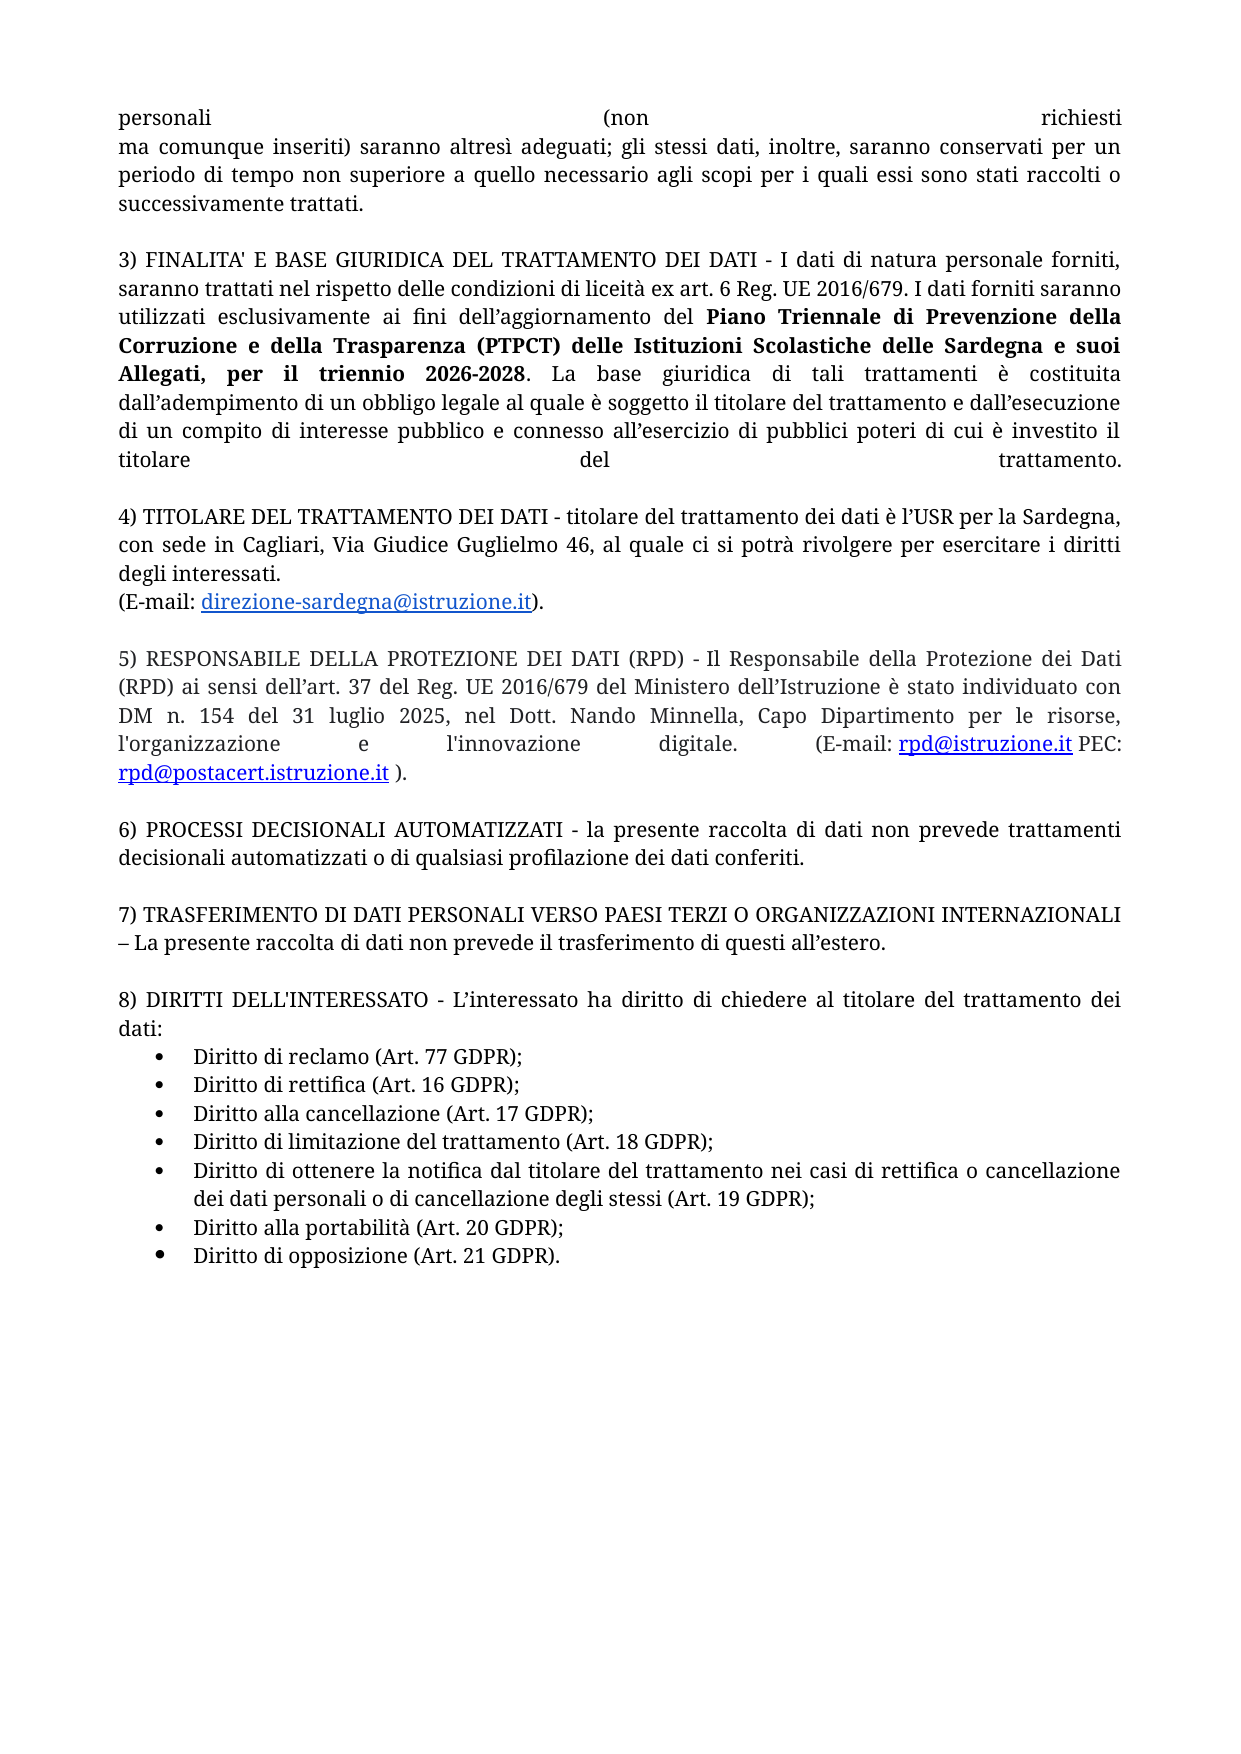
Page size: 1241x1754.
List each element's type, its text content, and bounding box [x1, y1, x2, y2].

list Diritto di rettifica (Art. 16 GDPR); [156, 1071, 1122, 1099]
text 5) RESPONSABILE DELLA PROTEZIONE DEI DATI (RPD) - Il Responsabile della Protezione dei Dati (RPD) ai sensi dell’art. 37 del Reg. UE 2016/679 del Ministero dell’Istruzione è stato individuato con DM n. 154 del 31 luglio 2025, nel Dott. Nando Minnella, Capo Dipartimento per le risorse, l'organizzazione e l'innovazione digitale. (E-mail: rpd@istruzione.it PEC: rpd@postacert.istruzione.it ). 6) PROCESSI DECISIONALI AUTOMATIZZATI - la presente raccolta di dati non prevede trattamenti decisionali automatizzati o di qualsiasi profilazione dei dati conferiti. [118, 644, 1122, 872]
text (E-mail: direzione-sardegna@istruzione.it). [118, 587, 1122, 616]
text personali (non richiesti ma comunque inseriti) saranno altresì adeguati; gli stessi dati, inoltre, saranno conservati per un periodo di tempo non superiore a quello necessario agli scopi per i quali essi sono stati raccolti o successivamente trattati. [118, 103, 1122, 217]
list Diritto di ottenere la notifica dal titolare del trattamento nei casi di rettifica o cancellazione dei dati personali o di cancellazione degli stessi (Art. 19 GDPR); [156, 1156, 1122, 1213]
text 8) DIRITTI DELL'INTERESSATO - L’interessato ha diritto di chiedere al titolare del trattamento dei dati: [118, 957, 1122, 1042]
text 4) TITOLARE DEL TRATTAMENTO DEI DATI - titolare del trattamento dei dati è l’USR per la Sardegna, con sede in Cagliari, Via Giudice Guglielmo 46, al quale ci si potrà rivolgere per esercitare i diritti degli interessati. [118, 502, 1122, 587]
list Diritto di reclamo (Art. 77 GDPR); [156, 1042, 1122, 1071]
list Diritto di limitazione del trattamento (Art. 18 GDPR); [156, 1127, 1122, 1156]
list Diritto alla cancellazione (Art. 17 GDPR); [156, 1099, 1122, 1127]
text 7) TRASFERIMENTO DI DATI PERSONALI VERSO PAESI TERZI O ORGANIZZAZIONI INTERNAZIONALI – La presente raccolta di dati non prevede il trasferimento di questi all’estero. [118, 872, 1122, 957]
list Diritto di opposizione (Art. 21 GDPR). [156, 1241, 1122, 1270]
list Diritto alla portabilità (Art. 20 GDPR); [156, 1213, 1122, 1241]
text 3) FINALITA' E BASE GIURIDICA DEL TRATTAMENTO DEI DATI - I dati di natura personale forniti, saranno trattati nel rispetto delle condizioni di liceità ex art. 6 Reg. UE 2016/679. I dati forniti saranno utilizzati esclusivamente ai fini dell’aggiornamento del Piano Triennale di Prevenzione della Corruzione e della Trasparenza (PTPCT) delle Istituzioni Scolastiche delle Sardegna e suoi Allegati, per il triennio 2026-2028. La base giuridica di tali trattamenti è costituita dall’adempimento di un obbligo legale al quale è soggetto il titolare del trattamento e dall’esecuzione di un compito di interesse pubblico e connesso all’esercizio di pubblici poteri di cui è investito il titolare del trattamento. [118, 246, 1122, 502]
